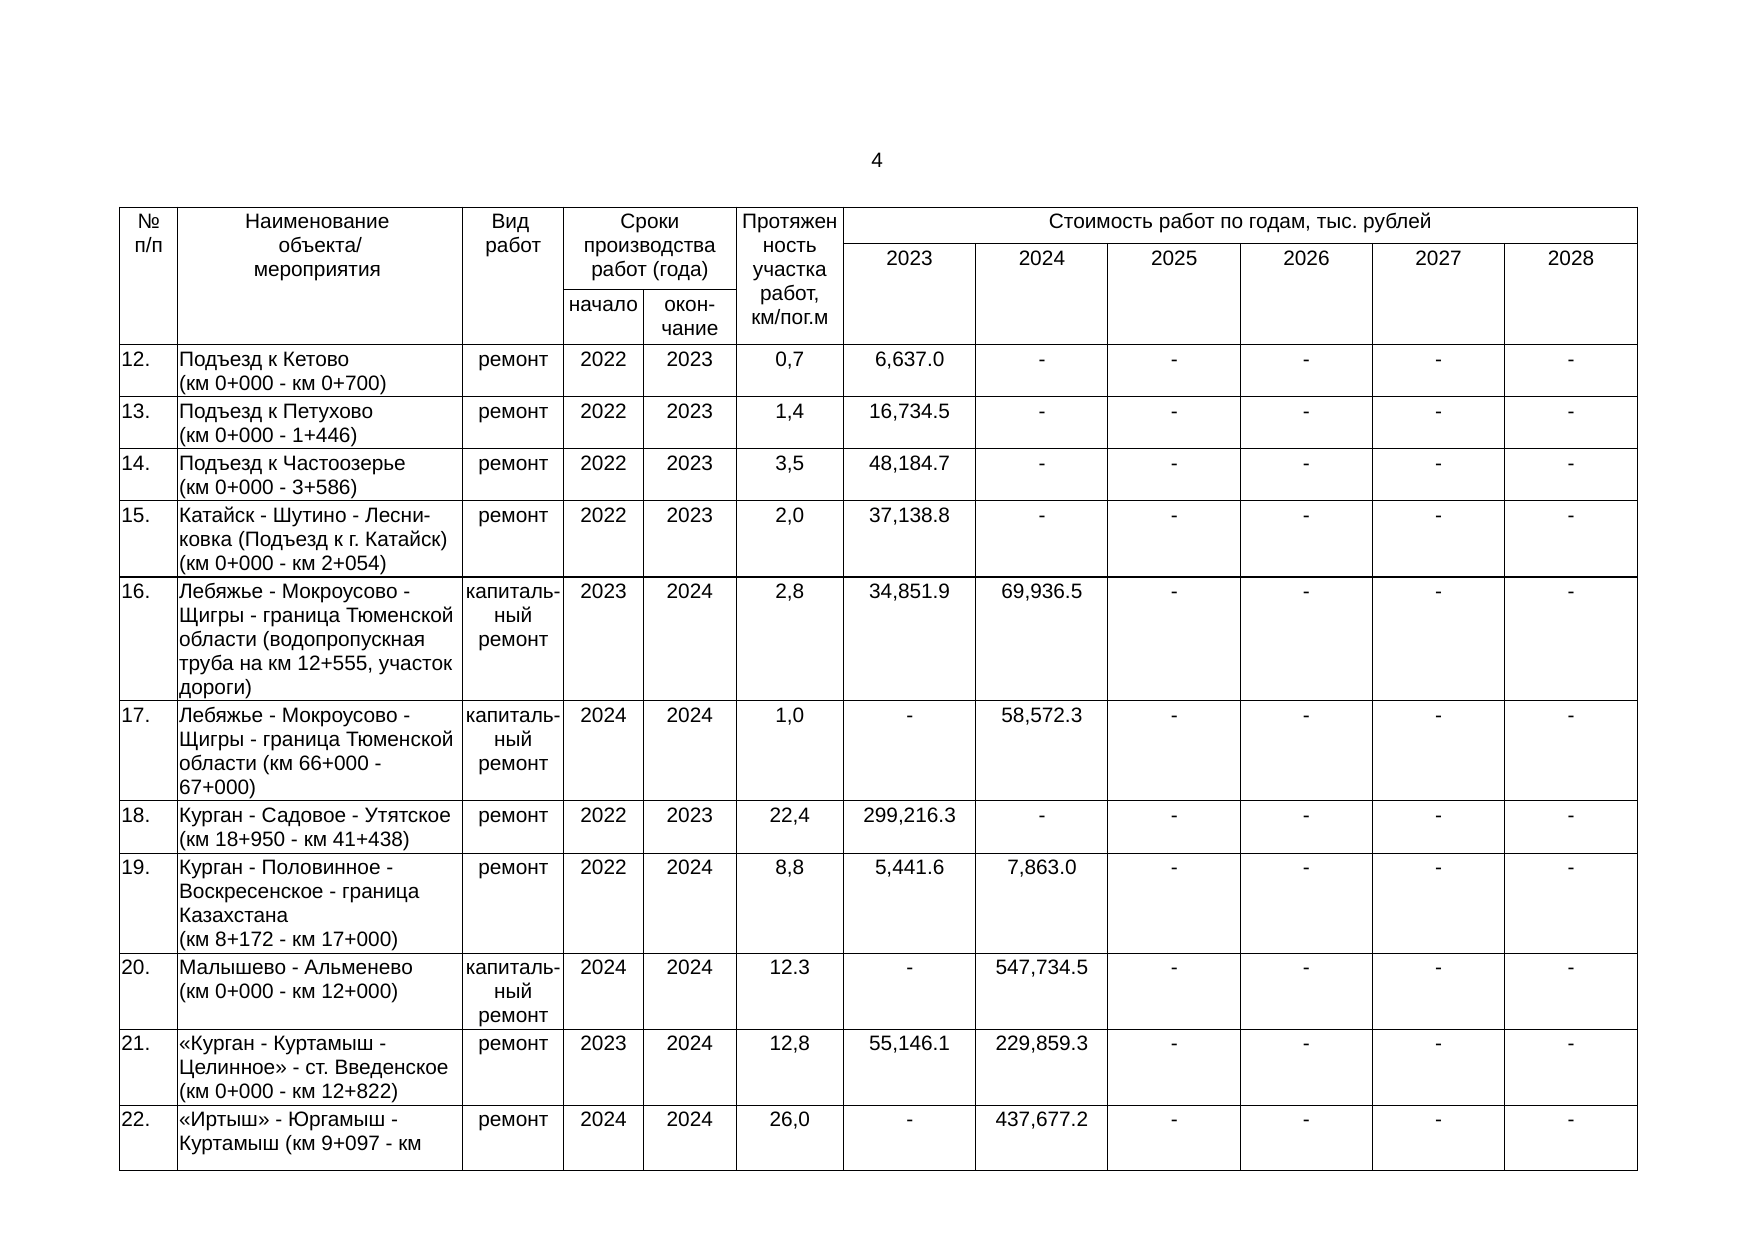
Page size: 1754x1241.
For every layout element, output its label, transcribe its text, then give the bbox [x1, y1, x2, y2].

table_cell - [1373, 1030, 1504, 1104]
table_cell - [1373, 701, 1504, 800]
table_cell ремонт [463, 397, 563, 448]
table_cell 16 734,5 [844, 397, 975, 448]
table_cell - [1373, 854, 1504, 952]
table_cell - [1241, 801, 1372, 852]
table_cell ремонт [463, 501, 563, 576]
table_cell - [976, 449, 1107, 500]
table_cell 2022 [564, 801, 643, 852]
table_cell «Курган - Куртамыш - Целинное» - ст. Введенское (км 0+000 - км 12+822) [178, 1030, 462, 1104]
table_cell - [1505, 501, 1637, 576]
table_cell 26,0 [737, 1106, 843, 1170]
table_cell 547 734,5 [976, 954, 1107, 1028]
table_cell «Иртыш» - Юргамыш - Куртамыш (км 9+097 - км [178, 1106, 462, 1170]
table_cell ремонт [463, 345, 563, 396]
table_cell 58 572,3 [976, 701, 1107, 800]
table_cell Лебяжье - Мокроусово - Щигры - граница Тюменской области (водопропускная труба на км 12+555, участок дороги) [178, 578, 462, 700]
table_cell - [1505, 1106, 1637, 1170]
table_cell Лебяжье - Мокроусово - Щигры - граница Тюменской области (км 66+000 - 67+000) [178, 701, 462, 800]
table_cell 437 677,2 [976, 1106, 1107, 1170]
table_cell 12,3 [737, 954, 843, 1028]
table_cell - [1108, 1030, 1240, 1104]
table_cell капиталь- ный ремонт [463, 578, 563, 700]
table_cell ремонт [463, 1030, 563, 1104]
table_cell - [1373, 345, 1504, 396]
table_cell - [1505, 954, 1637, 1028]
table_header Протяженность участка работ, км/пог.м [737, 208, 843, 344]
table_cell 2023 [644, 501, 736, 576]
table_cell 2022 [564, 345, 643, 396]
table_cell - [976, 397, 1107, 448]
table_cell ремонт [463, 1106, 563, 1170]
table_cell 3,5 [737, 449, 843, 500]
table_cell Курган - Половинное - Воскресенское - граница Казахстана (км 8+172 - км 17+000) [178, 854, 462, 952]
table_cell 1,0 [737, 701, 843, 800]
table_cell - [1241, 345, 1372, 396]
table_cell - [1241, 578, 1372, 700]
table_cell - [1241, 854, 1372, 952]
table_cell 34 851,9 [844, 578, 975, 700]
table_cell 55 146,1 [844, 1030, 975, 1104]
table_cell - [1108, 449, 1240, 500]
table_cell 2,8 [737, 578, 843, 700]
table_cell 7 863,0 [976, 854, 1107, 952]
table_cell 20. [120, 954, 177, 1028]
table_cell 2027 [1373, 244, 1504, 344]
table_cell - [1108, 397, 1240, 448]
table_cell - [1241, 1030, 1372, 1104]
table_cell ремонт [463, 449, 563, 500]
table_cell - [1108, 501, 1240, 576]
table_cell 229 859,3 [976, 1030, 1107, 1104]
table_cell 2,0 [737, 501, 843, 576]
table_header Сроки производства работ (года) [564, 208, 736, 289]
table_cell - [1505, 701, 1637, 800]
table_cell 2023 [844, 244, 975, 344]
table_cell Подъезд к Частоозерье (км 0+000 - 3+586) [178, 449, 462, 500]
table_cell 2023 [644, 801, 736, 852]
table_header № п/п [120, 208, 177, 344]
table_cell - [1373, 1106, 1504, 1170]
table_cell 5 441,6 [844, 854, 975, 952]
table_cell 15. [120, 501, 177, 576]
table_cell - [1505, 578, 1637, 700]
table_cell - [1241, 701, 1372, 800]
table_cell 48 184,7 [844, 449, 975, 500]
table_cell - [1241, 954, 1372, 1028]
table_cell Малышево - Альменево (км 0+000 - км 12+000) [178, 954, 462, 1028]
table_cell Подъезд к Петухово (км 0+000 - 1+446) [178, 397, 462, 448]
table_cell ремонт [463, 854, 563, 952]
table_cell капиталь- ный ремонт [463, 701, 563, 800]
table_cell 14. [120, 449, 177, 500]
table_cell 0,7 [737, 345, 843, 396]
table_cell 2024 [976, 244, 1107, 344]
table_cell начало [564, 290, 643, 344]
table_cell 6 637,0 [844, 345, 975, 396]
table_header Стоимость работ по годам, тыс. рублей [844, 208, 1637, 243]
table_cell - [1108, 854, 1240, 952]
table_cell 2024 [644, 954, 736, 1028]
table_cell - [1373, 397, 1504, 448]
table_cell - [1108, 701, 1240, 800]
table_cell 8,8 [737, 854, 843, 952]
table_cell 1,4 [737, 397, 843, 448]
table_cell - [844, 954, 975, 1028]
table_cell - [1108, 1106, 1240, 1170]
table_cell окон-чание [644, 290, 736, 344]
table_cell 37 138,8 [844, 501, 975, 576]
table_cell 19. [120, 854, 177, 952]
table_header Наименование объекта/ мероприятия [178, 208, 462, 344]
table_cell 22,4 [737, 801, 843, 852]
table_cell ремонт [463, 801, 563, 852]
table_cell - [1241, 1106, 1372, 1170]
table_cell 2024 [644, 1030, 736, 1104]
table_cell - [976, 501, 1107, 576]
table_cell 2024 [644, 701, 736, 800]
table_cell 2022 [564, 397, 643, 448]
table_cell 17. [120, 701, 177, 800]
table_cell 16. [120, 578, 177, 700]
table_cell 12,8 [737, 1030, 843, 1104]
table_cell Катайск - Шутино - Лесни-ковка (Подъезд к г. Катайск) (км 0+000 - км 2+054) [178, 501, 462, 576]
table_cell - [1241, 501, 1372, 576]
table_header Вид работ [463, 208, 563, 344]
table_cell - [1505, 345, 1637, 396]
table_cell 2022 [564, 854, 643, 952]
table_cell 2024 [564, 701, 643, 800]
table_cell - [1241, 449, 1372, 500]
table_cell 2028 [1505, 244, 1637, 344]
table_cell 2023 [564, 578, 643, 700]
table_cell - [1108, 345, 1240, 396]
table_cell 2022 [564, 501, 643, 576]
table_cell - [1373, 954, 1504, 1028]
table_cell - [976, 345, 1107, 396]
table_cell 2026 [1241, 244, 1372, 344]
table_cell 299 216,3 [844, 801, 975, 852]
table_cell - [1505, 801, 1637, 852]
table_cell - [1108, 801, 1240, 852]
table_cell Курган - Садовое - Утятское (км 18+950 - км 41+438) [178, 801, 462, 852]
table_cell - [844, 1106, 975, 1170]
table_cell - [976, 801, 1107, 852]
table_cell - [1241, 397, 1372, 448]
table_cell 2024 [644, 578, 736, 700]
table_cell - [1373, 449, 1504, 500]
table_cell 69 936,5 [976, 578, 1107, 700]
table_cell 2023 [644, 345, 736, 396]
table_cell 2023 [564, 1030, 643, 1104]
table_cell - [1373, 501, 1504, 576]
table_cell 2023 [644, 397, 736, 448]
table_cell 13. [120, 397, 177, 448]
table_cell - [1505, 1030, 1637, 1104]
table_cell капиталь- ный ремонт [463, 954, 563, 1028]
table_cell Подъезд к Кетово (км 0+000 - км 0+700) [178, 345, 462, 396]
table_cell 2024 [564, 954, 643, 1028]
table_cell 22. [120, 1106, 177, 1170]
table_cell - [1505, 449, 1637, 500]
table_cell - [844, 701, 975, 800]
table_cell - [1108, 954, 1240, 1028]
table_cell - [1373, 578, 1504, 700]
table_cell - [1505, 854, 1637, 952]
table_cell 18. [120, 801, 177, 852]
table_cell 2022 [564, 449, 643, 500]
table_cell - [1373, 801, 1504, 852]
table_cell 2024 [564, 1106, 643, 1170]
table_cell 12. [120, 345, 177, 396]
table_cell 2025 [1108, 244, 1240, 344]
table_cell 2024 [644, 854, 736, 952]
table_cell - [1108, 578, 1240, 700]
table_cell - [1505, 397, 1637, 448]
table_cell 21. [120, 1030, 177, 1104]
table_cell 2023 [644, 449, 736, 500]
table_cell 2024 [644, 1106, 736, 1170]
